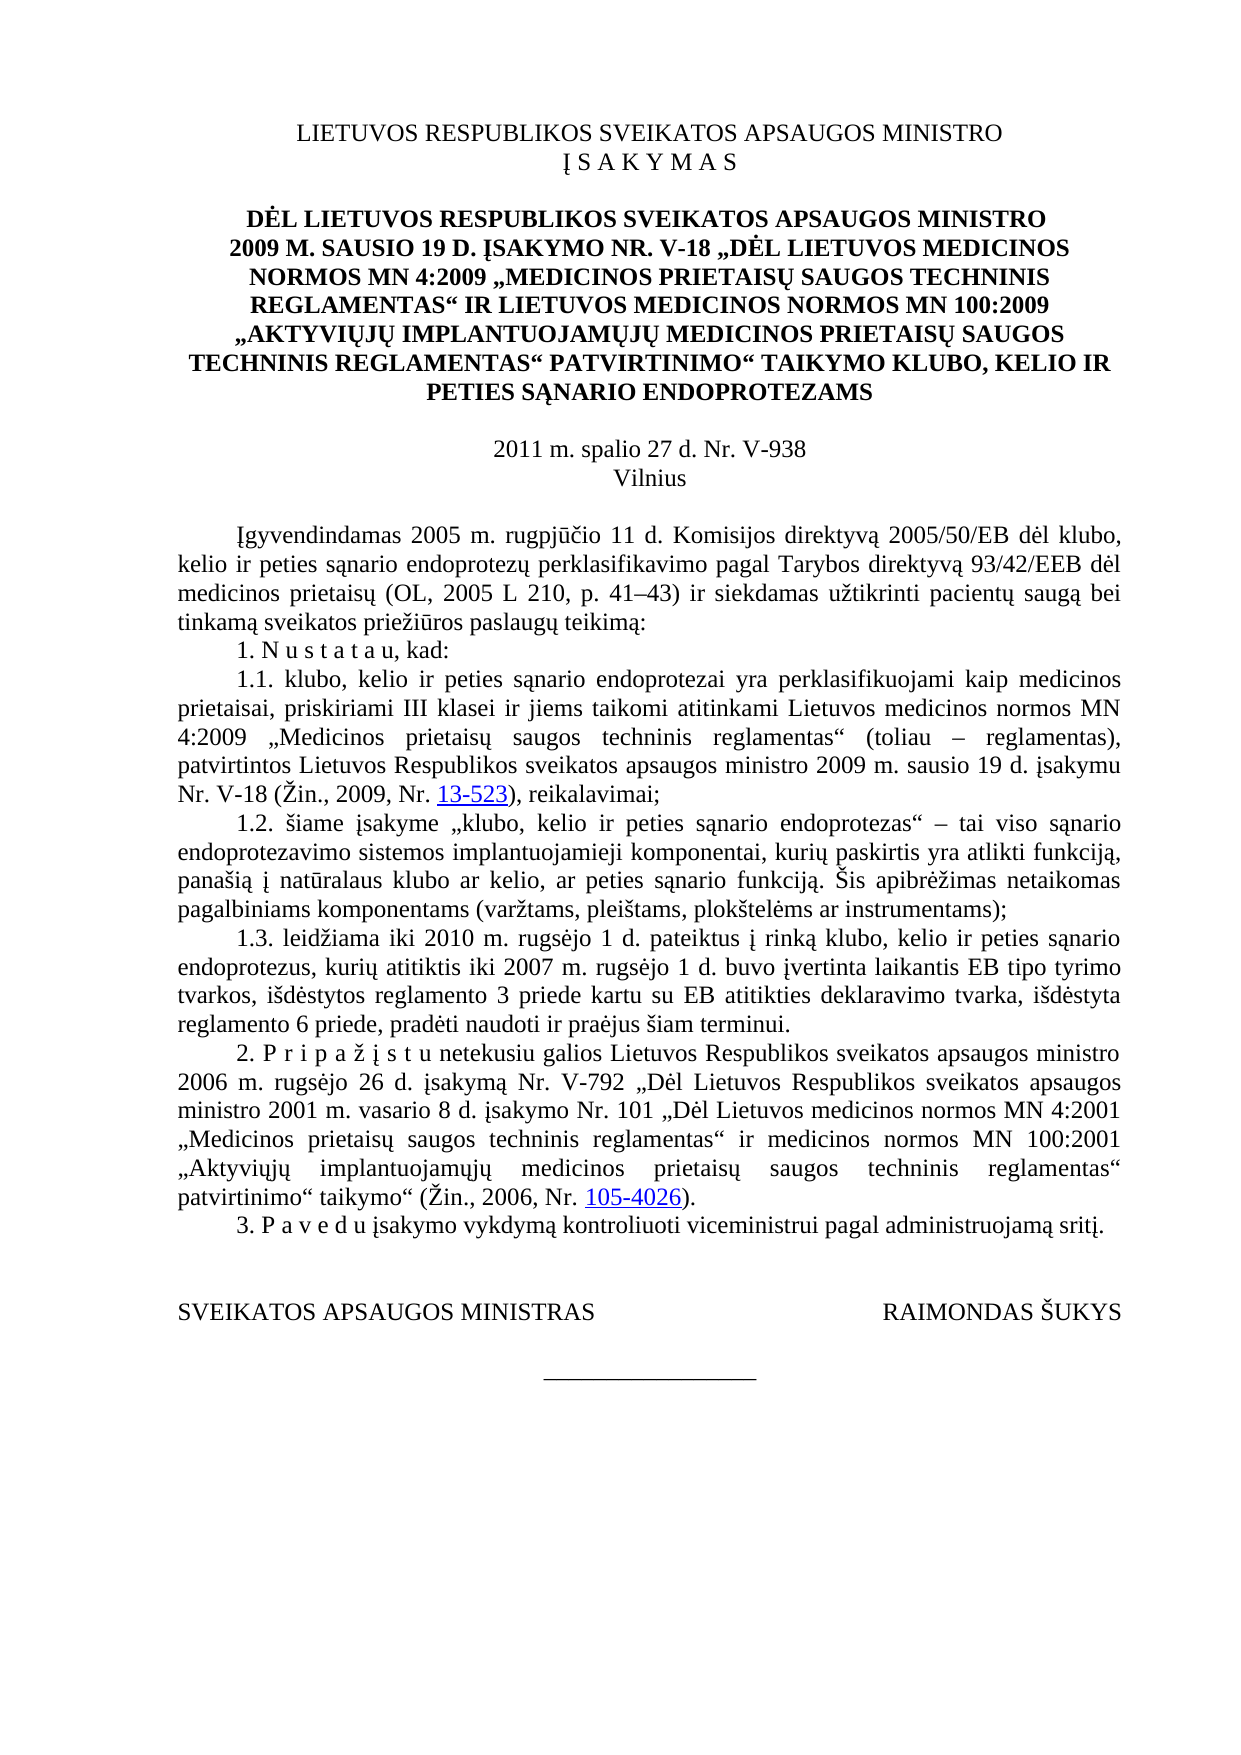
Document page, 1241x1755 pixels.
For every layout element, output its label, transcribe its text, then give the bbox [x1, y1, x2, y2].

text 3. P a v e d u įsakymo vykdymą kontroliuoti viceministrui pagal administruojamą sritį. [177, 1211, 1122, 1239]
text 1.1. klubo, kelio ir peties sąnario endoprotezai yra perklasifikuojami kaip medicinos prietaisai, priskiriami III klasei ir jiems taikomi atitinkami Lietuvos medicinos normos MN 4:2009 „Medicinos prietaisų saugos techninis reglamentas“ (toliau – reglamentas), patvirtintos Lietuvos Respublikos sveikatos apsaugos ministro 2009 m. sausio 19 d. įsakymu Nr. V-18 (Žin., 2009, Nr. 13-523), reikalavimai; [177, 664, 1122, 808]
text 1.3. leidžiama iki 2010 m. rugsėjo 1 d. pateiktus į rinką klubo, kelio ir peties sąnario endoprotezus, kurių atitiktis iki 2007 m. rugsėjo 1 d. buvo įvertinta laikantis EB tipo tyrimo tvarkos, išdėstytos reglamento 3 priede kartu su EB atitikties deklaravimo tvarka, išdėstyta reglamento 6 priede, pradėti naudoti ir praėjus šiam terminui. [177, 923, 1122, 1038]
text DĖL LIETUVOS RESPUBLIKOS SVEIKATOS APSAUGOS MINISTRO 2009 M. SAUSIO 19 D. ĮSAKYMO Nr. V-18 „DĖL LIETUVOS MEDICINOS NORMOS MN 4:2009 „MEDICINOS PRIETAISŲ SAUGOS TECHNINIS REGLAMENTAS“ IR LIETUVOS MEDICINOS NORMOS MN 100:2009 „AKTYVIŲJŲ IMPLANTUOJAMŲJŲ MEDICINOS PRIETAISŲ SAUGOS TECHNINIS REGLAMENTAS“ PATVIRTINIMO“ TAIKYMO KLUBO, KELIO IR PETIES SĄNARIO ENDOPROTEZAMS [177, 204, 1122, 406]
text 1.2. šiame įsakyme „klubo, kelio ir peties sąnario endoprotezas“ – tai viso sąnario endoprotezavimo sistemos implantuojamieji komponentai, kurių paskirtis yra atlikti funkciją, panašią į natūralaus klubo ar kelio, ar peties sąnario funkciją. Šis apibrėžimas netaikomas pagalbiniams komponentams (varžtams, pleištams, plokštelėms ar instrumentams); [177, 808, 1122, 923]
text LIETUVOS RESPUBLIKOS SVEIKATOS APSAUGOS MINISTRO [177, 118, 1122, 147]
text SVEIKATOS APSAUGOS MINISTRAS RAIMONDAS ŠUKYS [177, 1297, 1122, 1326]
text _________________ [177, 1354, 1122, 1383]
text 2011 m. spalio 27 d. Nr. V-938 [177, 434, 1122, 463]
text 2. P r i p a ž į s t u netekusiu galios Lietuvos Respublikos sveikatos apsaugos ministro 2006 m. rugsėjo 26 d. įsakymą Nr. V-792 „Dėl Lietuvos Respublikos sveikatos apsaugos ministro 2001 m. vasario 8 d. įsakymo Nr. 101 „Dėl Lietuvos medicinos normos MN 4:2001 „Medicinos prietaisų saugos techninis reglamentas“ ir medicinos normos MN 100:2001 „Aktyviųjų implantuojamųjų medicinos prietaisų saugos techninis reglamentas“ patvirtinimo“ taikymo“ (Žin., 2006, Nr. 105-4026). [177, 1038, 1122, 1211]
text Vilnius [177, 463, 1122, 492]
text Į S A K Y M A S [177, 147, 1122, 176]
text 1. N u s t a t a u, kad: [177, 636, 1122, 664]
text Įgyvendindamas 2005 m. rugpjūčio 11 d. Komisijos direktyvą 2005/50/EB dėl klubo, kelio ir peties sąnario endoprotezų perklasifikavimo pagal Tarybos direktyvą 93/42/EEB dėl medicinos prietaisų (OL, 2005 L 210, p. 41–43) ir siekdamas užtikrinti pacientų saugą bei tinkamą sveikatos priežiūros paslaugų teikimą: [177, 521, 1122, 636]
